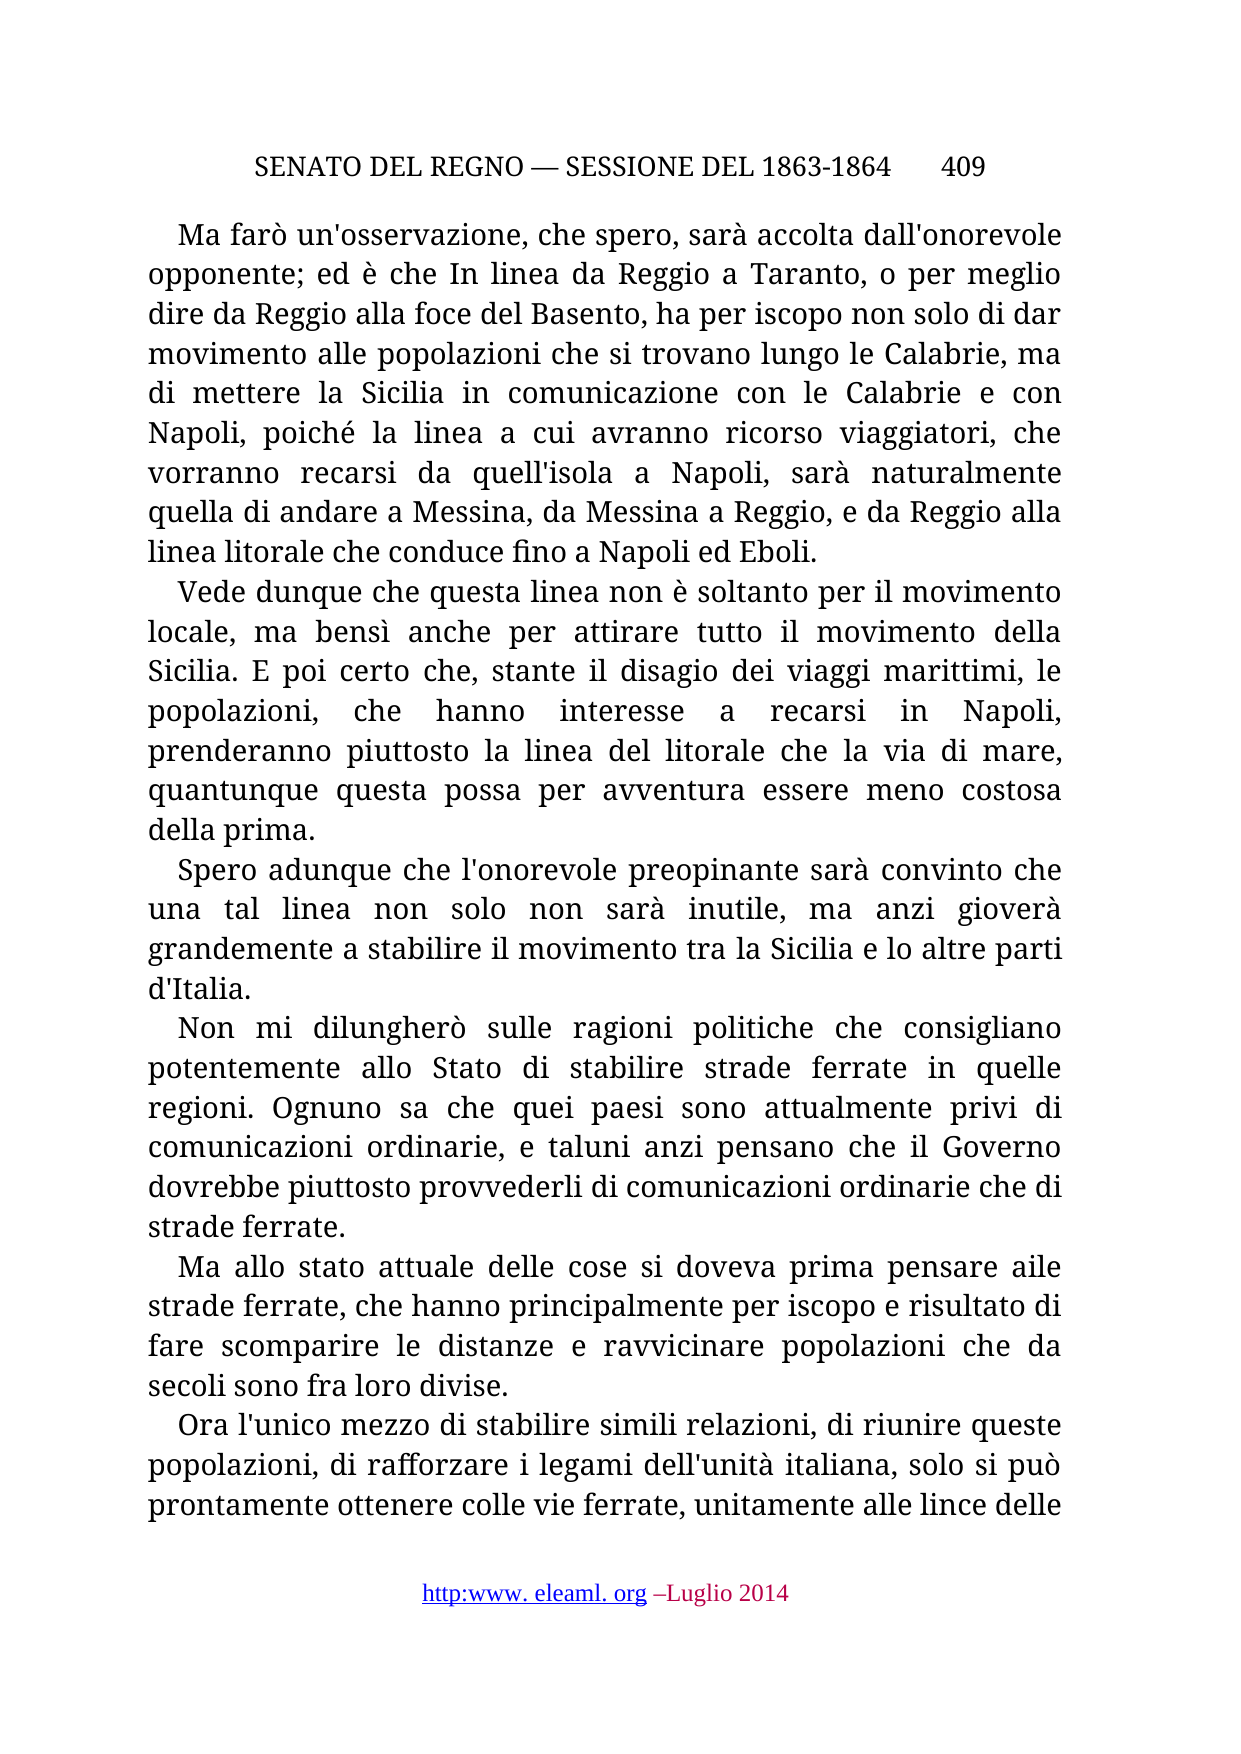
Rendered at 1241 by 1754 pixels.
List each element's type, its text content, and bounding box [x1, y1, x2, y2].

text Ma farò un'osservazione, che spero, sarà accolta dall'onorevole opponente; ed è che In linea da Reggio a Taranto, o per meglio dire da Reggio alla foce del Basento, ha per iscopo non solo di dar movimento alle popolazioni che si trovano lungo le Calabrie, ma di mettere la Sicilia in comunicazione con le Calabrie e con Napoli, poiché la linea a cui avranno ricorso viaggiatori, che vorranno recarsi da quell'isola a Napoli, sarà naturalmente quella di andare a Messina, da Messina a Reggio, e da Reggio alla linea litorale che conduce fino a Napoli ed Eboli. [148, 214, 1063, 571]
text Vede dunque che questa linea non è soltanto per il movimento locale, ma bensì anche per attirare tutto il movimento della Sicilia. E poi certo che, stante il disagio dei viaggi marittimi, le popolazioni, che hanno interesse a recarsi in Napoli, prenderanno piuttosto la linea del litorale che la via di mare, quantunque questa possa per avventura essere meno costosa della prima. [148, 571, 1063, 849]
text Ora l'unico mezzo di stabilire simili relazioni, di riunire queste popolazioni, di rafforzare i legami dell'unità italiana, solo si può prontamente ottenere colle vie ferrate, unitamente alle lince delle [148, 1404, 1063, 1524]
text Ma allo stato attuale delle cose si doveva prima pensare aile strade ferrate, che hanno principalmente per iscopo e risultato di fare scomparire le distanze e ravvicinare popolazioni che da secoli sono fra loro divise. [148, 1246, 1063, 1404]
text Non mi dilungherò sulle ragioni politiche che consigliano potentemente allo Stato di stabilire strade ferrate in quelle regioni. Ognuno sa che quei paesi sono attualmente privi di comunicazioni ordinarie, e taluni anzi pensano che il Governo dovrebbe piuttosto provvederli di comunicazioni ordinarie che di strade ferrate. [148, 1008, 1063, 1246]
text Spero adunque che l'onorevole preopinante sarà convinto che una tal linea non solo non sarà inutile, ma anzi gioverà grandemente a stabilire il movimento tra la Sicilia e lo altre parti d'Italia. [148, 849, 1063, 1008]
